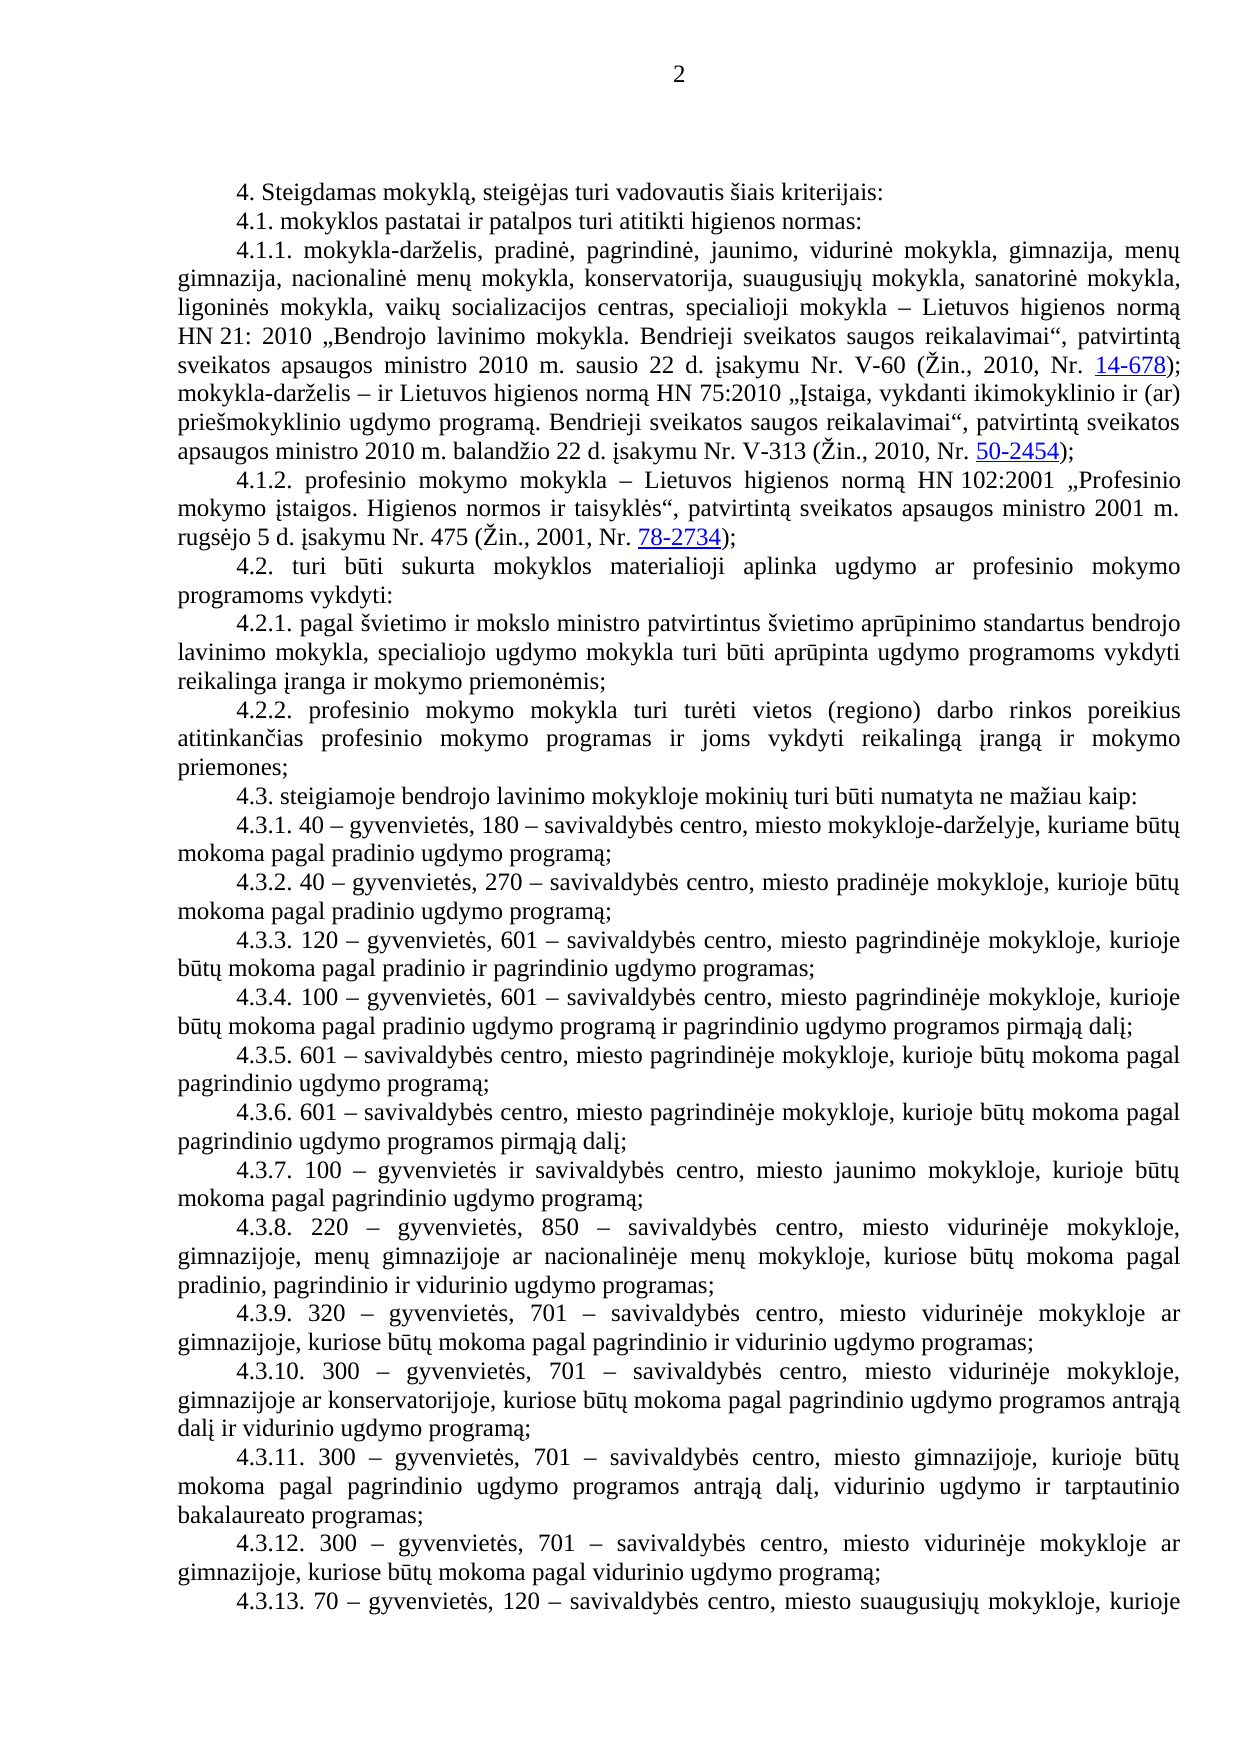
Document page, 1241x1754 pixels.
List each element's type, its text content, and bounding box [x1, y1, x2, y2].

text 4.3.4. 100 – gyvenvietės, 601 – savivaldybės centro, miesto pagrindinėje mokykloje, kurioje būtų mokoma pagal pradinio ugdymo programą ir pagrindinio ugdymo programos pirmąją dalį; [177, 982, 1181, 1040]
text 4.3.9. 320 – gyvenvietės, 701 – savivaldybės centro, miesto vidurinėje mokykloje ar gimnazijoje, kuriose būtų mokoma pagal pagrindinio ir vidurinio ugdymo programas; [177, 1298, 1181, 1356]
text 4.3.2. 40 – gyvenvietės, 270 – savivaldybės centro, miesto pradinėje mokykloje, kurioje būtų mokoma pagal pradinio ugdymo programą; [177, 867, 1181, 925]
text 4.3.8. 220 – gyvenvietės, 850 – savivaldybės centro, miesto vidurinėje mokykloje, gimnazijoje, menų gimnazijoje ar nacionalinėje menų mokykloje, kuriose būtų mokoma pagal pradinio, pagrindinio ir vidurinio ugdymo programas; [177, 1212, 1181, 1298]
text 4.1. mokyklos pastatai ir patalpos turi atitikti higienos normas: [177, 206, 1181, 235]
text 4.2.1. pagal švietimo ir mokslo ministro patvirtintus švietimo aprūpinimo standartus bendrojo lavinimo mokykla, specialiojo ugdymo mokykla turi būti aprūpinta ugdymo programoms vykdyti reikalinga įranga ir mokymo priemonėmis; [177, 608, 1181, 695]
text 4. Steigdamas mokyklą, steigėjas turi vadovautis šiais kriterijais: [177, 177, 1181, 206]
text 4.3.10. 300 – gyvenvietės, 701 – savivaldybės centro, miesto vidurinėje mokykloje, gimnazijoje ar konservatorijoje, kuriose būtų mokoma pagal pagrindinio ugdymo programos antrąją dalį ir vidurinio ugdymo programą; [177, 1356, 1181, 1442]
text 4.3.12. 300 – gyvenvietės, 701 – savivaldybės centro, miesto vidurinėje mokykloje ar gimnazijoje, kuriose būtų mokoma pagal vidurinio ugdymo programą; [177, 1528, 1181, 1586]
text 4.3.13. 70 – gyvenvietės, 120 – savivaldybės centro, miesto suaugusiųjų mokykloje, kurioje [177, 1586, 1181, 1615]
text 4.3.3. 120 – gyvenvietės, 601 – savivaldybės centro, miesto pagrindinėje mokykloje, kurioje būtų mokoma pagal pradinio ir pagrindinio ugdymo programas; [177, 925, 1181, 982]
text 4.3.5. 601 – savivaldybės centro, miesto pagrindinėje mokykloje, kurioje būtų mokoma pagal pagrindinio ugdymo programą; [177, 1040, 1181, 1097]
text 4.2. turi būti sukurta mokyklos materialioji aplinka ugdymo ar profesinio mokymo programoms vykdyti: [177, 551, 1181, 608]
text 4.3.11. 300 – gyvenvietės, 701 – savivaldybės centro, miesto gimnazijoje, kurioje būtų mokoma pagal pagrindinio ugdymo programos antrąją dalį, vidurinio ugdymo ir tarptautinio bakalaureato programas; [177, 1442, 1181, 1528]
text 4.1.1. mokykla-darželis, pradinė, pagrindinė, jaunimo, vidurinė mokykla, gimnazija, menų gimnazija, nacionalinė menų mokykla, konservatorija, suaugusiųjų mokykla, sanatorinė mokykla, ligoninės mokykla, vaikų socializacijos centras, specialioji mokykla – Lietuvos higienos normą HN 21: 2010 „Bendrojo lavinimo mokykla. Bendrieji sveikatos saugos reikalavimai“, patvirtintą sveikatos apsaugos ministro 2010 m. sausio 22 d. įsakymu Nr. V-60 (Žin., 2010, Nr. 14-678); mokykla-darželis – ir Lietuvos higienos normą HN 75:2010 „Įstaiga, vykdanti ikimokyklinio ir (ar) priešmokyklinio ugdymo programą. Bendrieji sveikatos saugos reikalavimai“, patvirtintą sveikatos apsaugos ministro 2010 m. balandžio 22 d. įsakymu Nr. V-313 (Žin., 2010, Nr. 50-2454); [177, 235, 1181, 465]
text 4.3.6. 601 – savivaldybės centro, miesto pagrindinėje mokykloje, kurioje būtų mokoma pagal pagrindinio ugdymo programos pirmąją dalį; [177, 1097, 1181, 1155]
text 4.2.2. profesinio mokymo mokykla turi turėti vietos (regiono) darbo rinkos poreikius atitinkančias profesinio mokymo programas ir joms vykdyti reikalingą įrangą ir mokymo priemones; [177, 695, 1181, 781]
text 4.3. steigiamoje bendrojo lavinimo mokykloje mokinių turi būti numatyta ne mažiau kaip: [177, 781, 1181, 810]
text 4.3.1. 40 – gyvenvietės, 180 – savivaldybės centro, miesto mokykloje-darželyje, kuriame būtų mokoma pagal pradinio ugdymo programą; [177, 810, 1181, 867]
text 4.3.7. 100 – gyvenvietės ir savivaldybės centro, miesto jaunimo mokykloje, kurioje būtų mokoma pagal pagrindinio ugdymo programą; [177, 1155, 1181, 1212]
text 4.1.2. profesinio mokymo mokykla – Lietuvos higienos normą HN 102:2001 „Profesinio mokymo įstaigos. Higienos normos ir taisyklės“, patvirtintą sveikatos apsaugos ministro 2001 m. rugsėjo 5 d. įsakymu Nr. 475 (Žin., 2001, Nr. 78-2734); [177, 465, 1181, 551]
